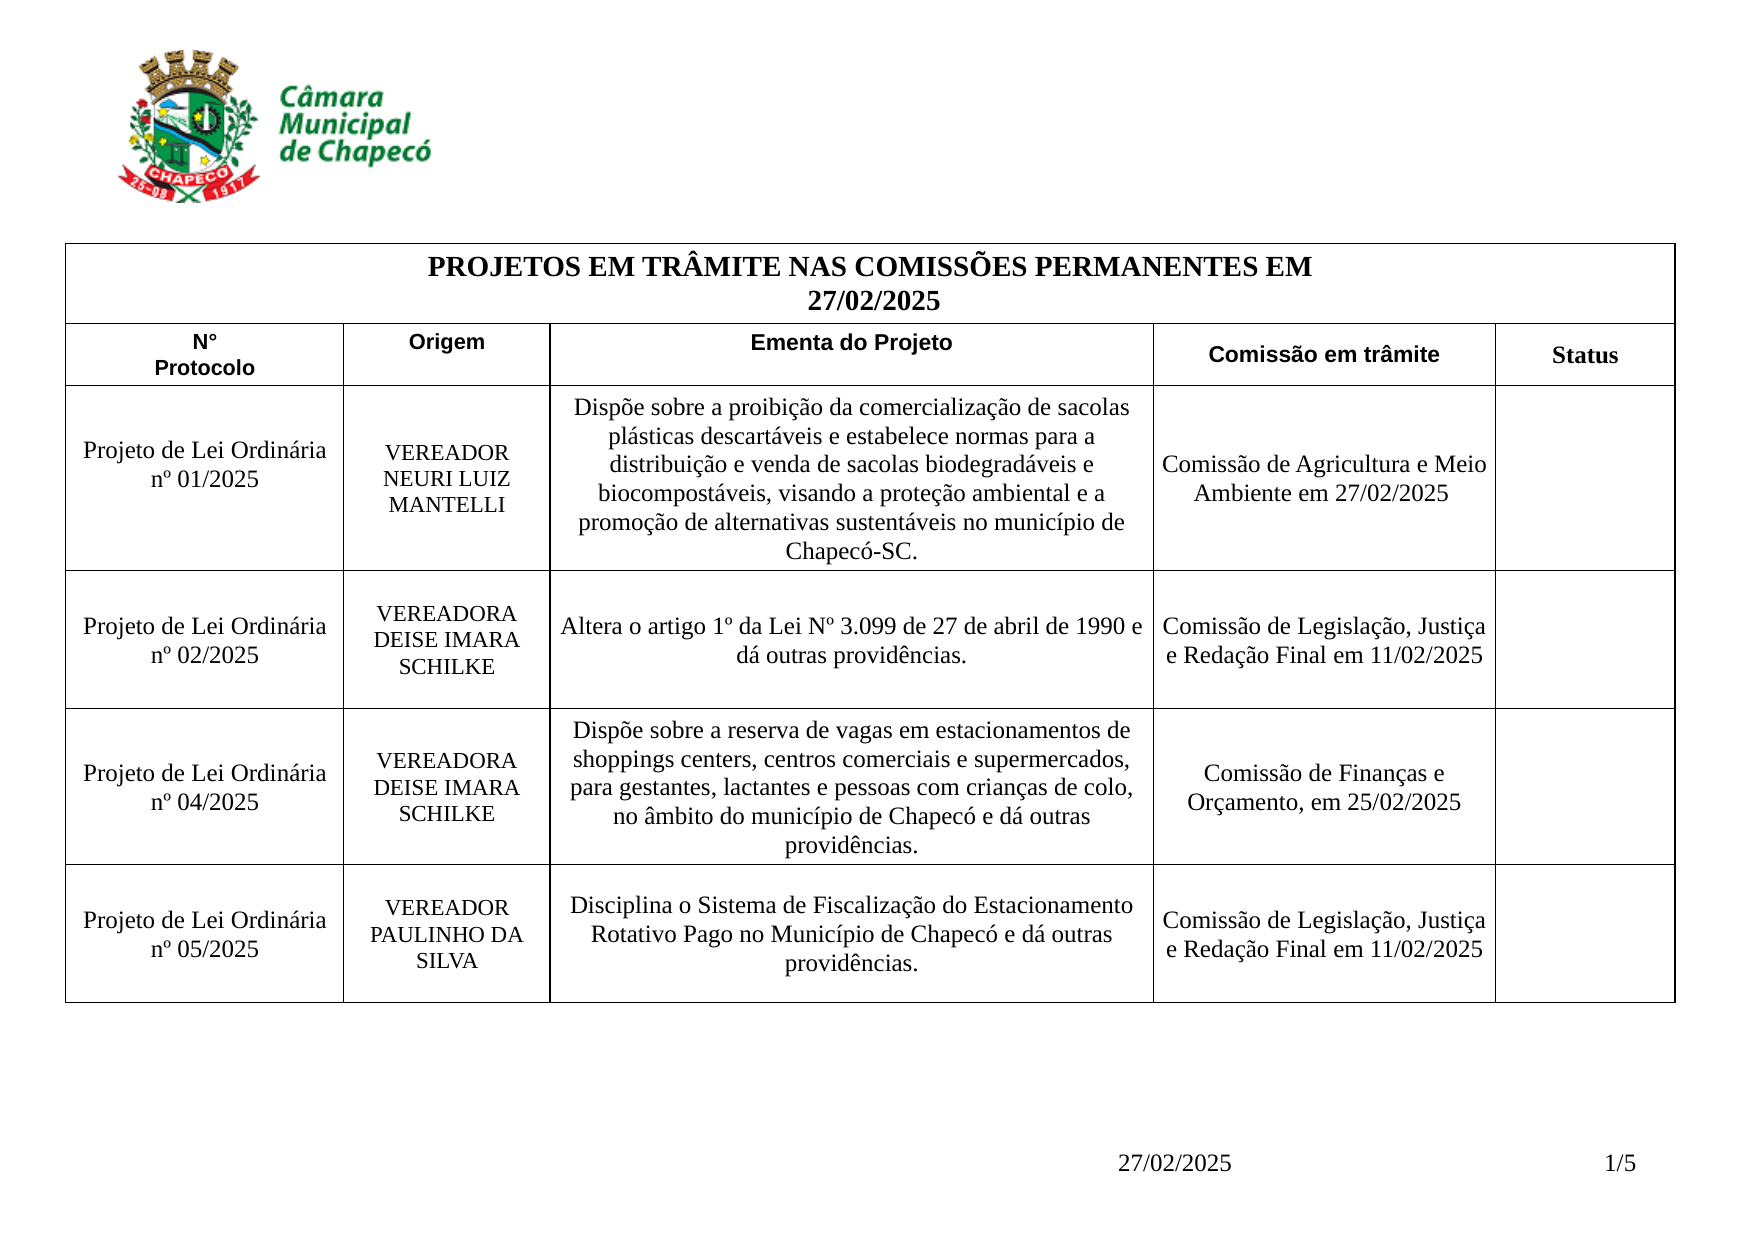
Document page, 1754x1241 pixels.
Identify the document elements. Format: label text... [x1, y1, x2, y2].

table_cell N° Protocolo [66, 324, 343, 385]
table_cell VEREADORA DEISE IMARA SCHILKE [344, 709, 549, 864]
table_cell Projeto de Lei Ordinária nº 01/2025 [66, 386, 343, 570]
table_cell VEREADORA DEISE IMARA SCHILKE [344, 571, 549, 708]
table_cell VEREADOR NEURI LUIZ MANTELLI [344, 386, 549, 570]
table_cell VEREADOR PAULINHO DA SILVA [344, 865, 549, 1002]
table_cell Disciplina o Sistema de Fiscalização do Estacionamento Rotativo Pago no Município de Chapecó e dá outras providências. [551, 865, 1153, 1002]
table_cell Dispõe sobre a proibição da comercialização de sacolas plásticas descartáveis e estabelece normas para a distribuição e venda de sacolas biodegradáveis e biocompostáveis, visando a proteção ambiental e a promoção de alternativas sustentáveis no município de Chapecó-SC. [551, 386, 1153, 570]
table_cell Comissão em trâmite [1154, 324, 1495, 385]
table_cell Origem [344, 324, 549, 385]
table_cell [1496, 865, 1674, 1002]
table_cell Status [1496, 324, 1674, 385]
table_cell [1496, 386, 1674, 570]
table_cell Projeto de Lei Ordinária nº 05/2025 [66, 865, 343, 1002]
table_cell [1496, 571, 1674, 708]
table_cell Projeto de Lei Ordinária nº 02/2025 [66, 571, 343, 708]
table_cell Altera o artigo 1º da Lei Nº 3.099 de 27 de abril de 1990 e dá outras providências. [551, 571, 1153, 708]
table_cell Ementa do Projeto [551, 324, 1153, 385]
picture [118, 50, 431, 203]
table_cell Projeto de Lei Ordinária nº 04/2025 [66, 709, 343, 864]
table_cell Comissão de Legislação, Justiça e Redação Final em 11/02/2025 [1154, 571, 1495, 708]
table_cell Comissão de Legislação, Justiça e Redação Final em 11/02/2025 [1154, 865, 1495, 1002]
table_cell [1496, 709, 1674, 864]
table_cell Comissão de Finanças e Orçamento, em 25/02/2025 [1154, 709, 1495, 864]
table_cell Dispõe sobre a reserva de vagas em estacionamentos de shoppings centers, centros comerciais e supermercados, para gestantes, lactantes e pessoas com crianças de colo, no âmbito do município de Chapecó e dá outras providências. [551, 709, 1153, 864]
table_cell Comissão de Agricultura e Meio Ambiente em 27/02/2025 [1154, 386, 1495, 570]
table_header PROJETOS EM TRÂMITE NAS COMISSÕES PERMANENTES EM 27/02/2025 [66, 244, 1674, 322]
